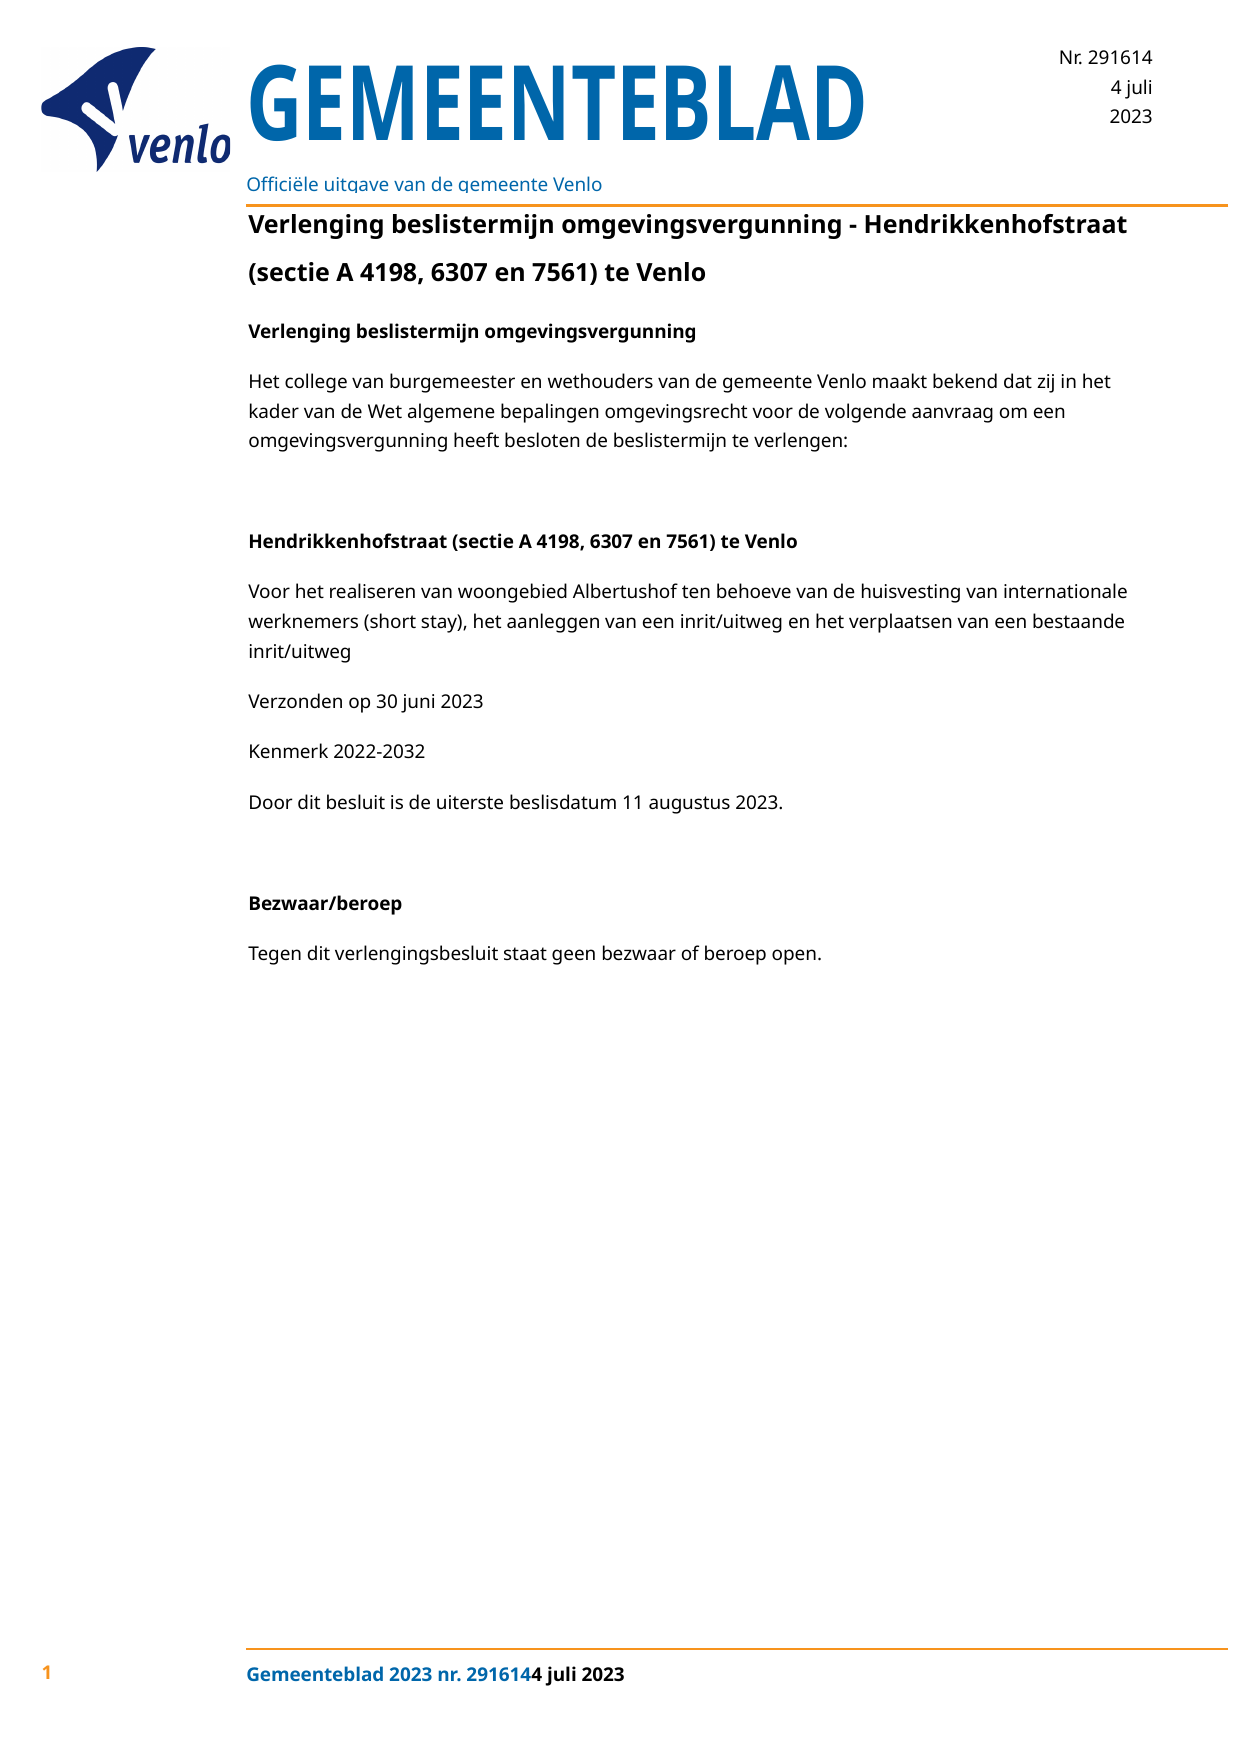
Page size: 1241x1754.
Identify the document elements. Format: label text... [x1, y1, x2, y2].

text Hendrikkenhofstraat (sectie A 4198, 6307 en 7561) te Venlo [248, 528, 1152, 554]
text Verlenging beslistermijn omgevingsvergunning [248, 318, 1152, 344]
picture [41, 47, 231, 172]
text Bezwaar/beroep [248, 890, 1152, 916]
text Verzonden op 30 juni 2023 [248, 688, 1152, 714]
text Het college van burgemeester en wethouders van de gemeente Venlo maakt bekend dat zij in het kader van de Wet algemene bepalingen omgevingsrecht voor de volgende aanvraag om een omgevingsvergunning heeft besloten de beslistermijn te verlengen: [248, 368, 1152, 453]
text Door dit besluit is de uiterste beslisdatum 11 augustus 2023. [248, 789, 1152, 815]
text Voor het realiseren van woongebied Albertushof ten behoeve van de huisvesting van internationale werknemers (short stay), het aanleggen van een inrit/uitweg en het verplaatsen van een bestaande inrit/uitweg [248, 579, 1152, 664]
text Tegen dit verlengingsbesluit staat geen bezwaar of beroep open. [248, 940, 1152, 966]
text Verlenging beslistermijn omgevingsvergunning - Hendrikkenhofstraat (sectie A 4198, 6307 en 7561) te Venlo [248, 207, 1152, 288]
text Kenmerk 2022-2032 [248, 739, 1152, 764]
